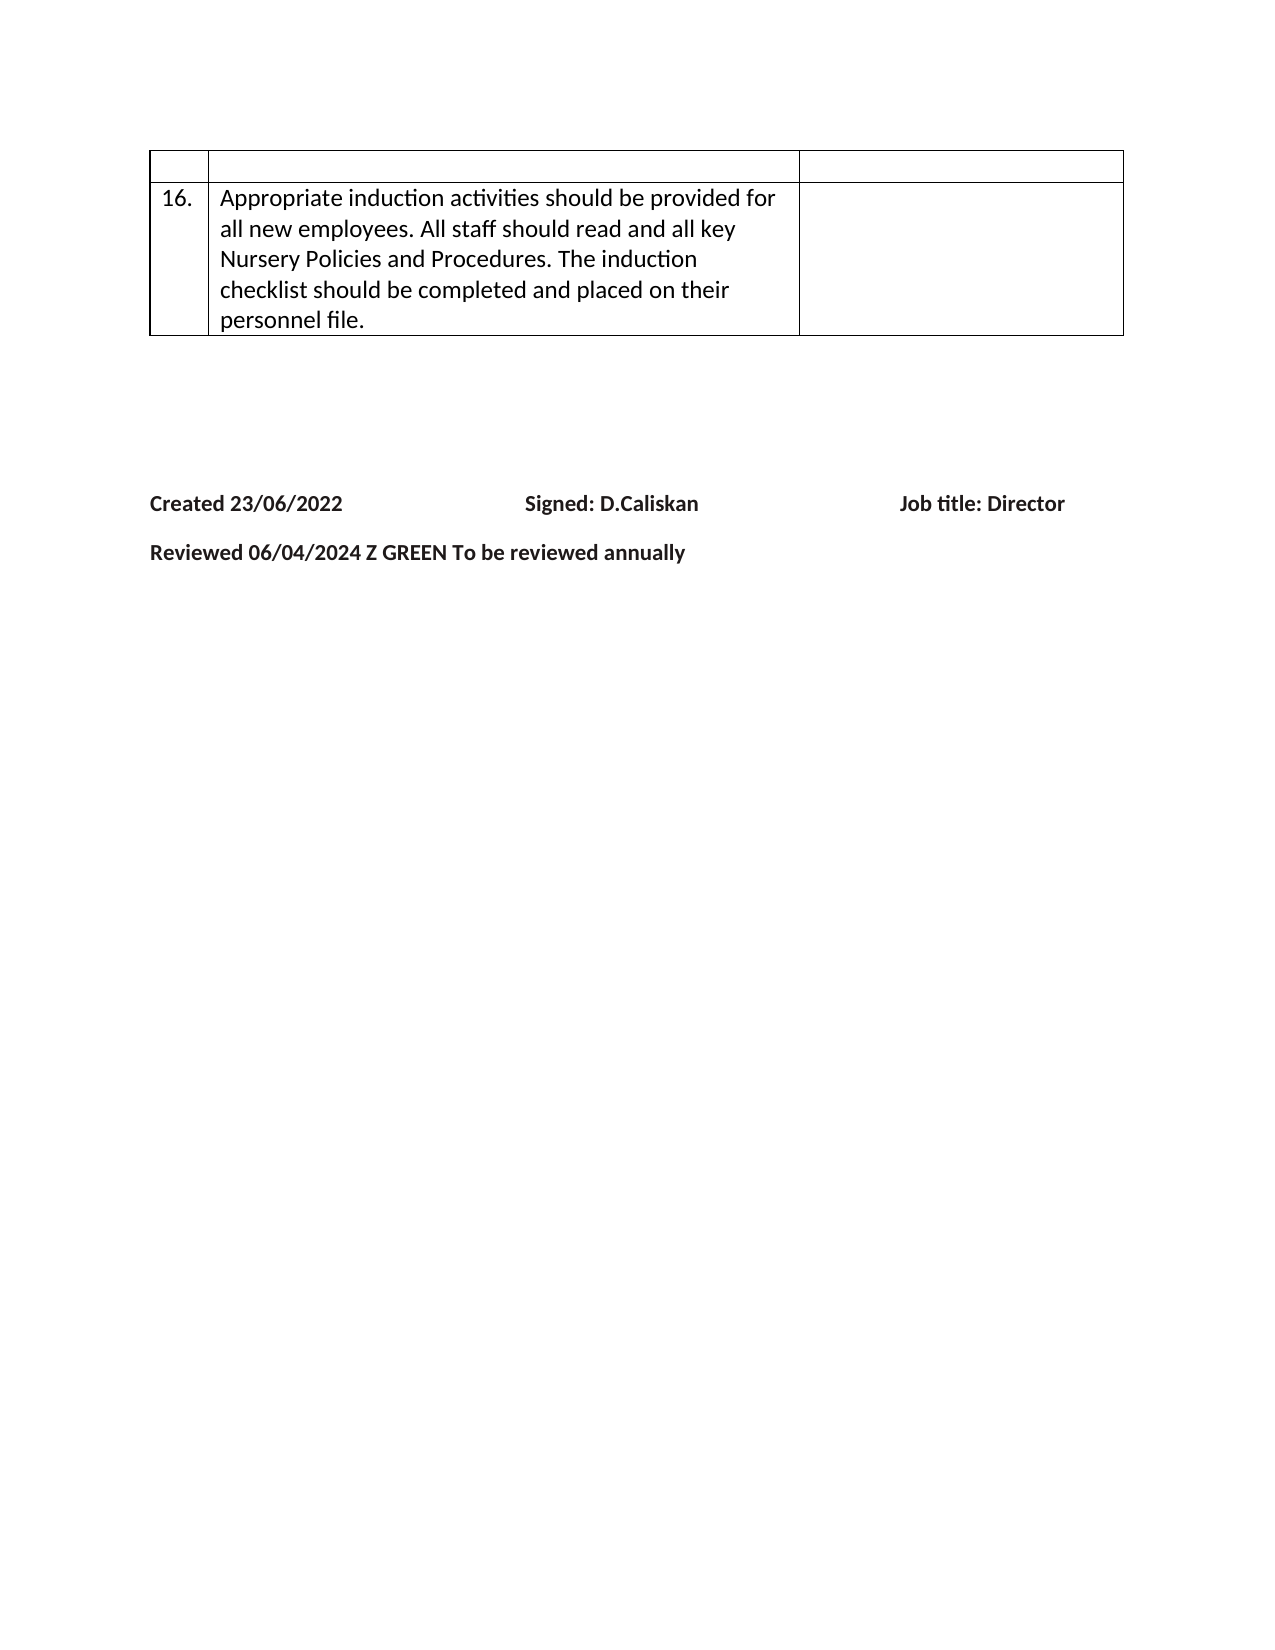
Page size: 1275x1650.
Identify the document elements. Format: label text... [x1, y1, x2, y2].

text Created 23/06/2022 Signed: D.Caliskan Job title: Director [150, 489, 1125, 517]
table_cell [151, 151, 208, 182]
table_cell [800, 183, 1123, 335]
table_cell Appropriate induction activities should be provided for all new employees. All staff should read and all key Nursery Policies and Procedures. The induction checklist should be completed and placed on their personnel file. [209, 183, 799, 335]
text Reviewed 06/04/2024 Z GREEN To be reviewed annually [150, 538, 1125, 566]
table_cell [800, 151, 1123, 182]
table_cell 16. [151, 183, 208, 335]
